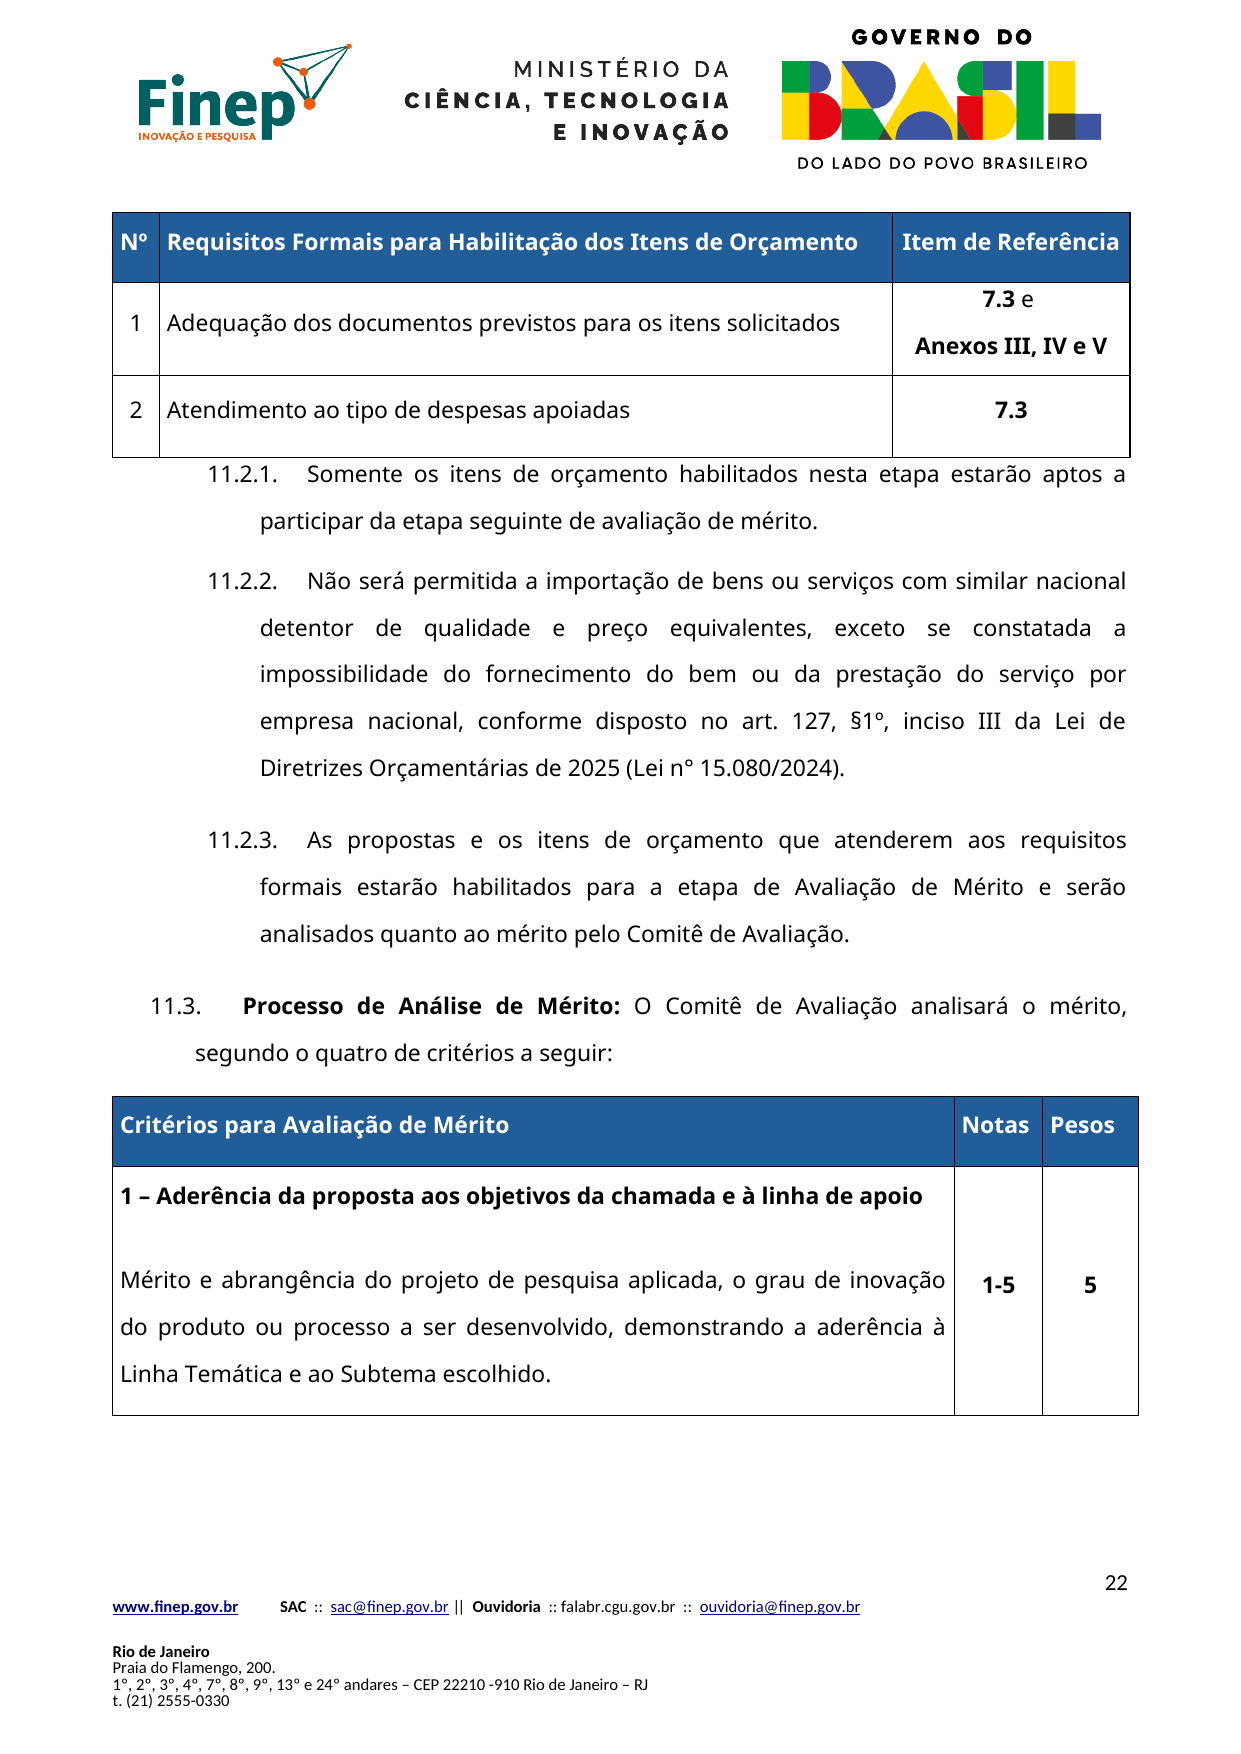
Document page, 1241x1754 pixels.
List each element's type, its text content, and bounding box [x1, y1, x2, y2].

table_header Notas [955, 1097, 1042, 1166]
list Não será permitida a importação de bens ou serviços com similar nacional detentor de qualidade e preço equivalentes, exceto se constatada a impossibilidade do fornecimento do bem ou da prestação do serviço por empresa nacional, conforme disposto no art. 127, §1º, inciso III da Lei de Diretrizes Orçamentárias de 2025 (Lei n° 15.080/2024). [207, 564, 1128, 783]
table_header Pesos [1043, 1097, 1138, 1166]
table_cell Atendimento ao tipo de despesas apoiadas [160, 376, 892, 457]
table_header Requisitos Formais para Habilitação dos Itens de Orçamento [160, 213, 892, 282]
table_cell 1-5 [955, 1167, 1042, 1415]
list Somente os itens de orçamento habilitados nesta etapa estarão aptos a participar da etapa seguinte de avaliação de mérito. [207, 458, 1128, 536]
table_cell 1 – Aderência da proposta aos objetivos da chamada e à linha de apoio Mérito e abrangência do projeto de pesquisa aplicada, o grau de inovação do produto ou processo a ser desenvolvido, demonstrando a aderência à Linha Temática e ao Subtema escolhido. [113, 1167, 954, 1415]
list As propostas e os itens de orçamento que atenderem aos requisitos formais estarão habilitados para a etapa de Avaliação de Mérito e serão analisados quanto ao mérito pelo Comitê de Avaliação. [207, 824, 1128, 949]
table_header Item de Referência [893, 213, 1129, 282]
table_header Critérios para Avaliação de Mérito [113, 1097, 954, 1166]
table_cell 7.3 e Anexos III, IV e V [893, 283, 1129, 374]
table_cell 5 [1043, 1167, 1138, 1415]
table_cell 2 [113, 376, 159, 457]
table_cell 1 [113, 283, 159, 374]
table_header Nº [113, 213, 159, 282]
table_cell 7.3 [893, 376, 1129, 457]
list Processo de Análise de Mérito: O Comitê de Avaliação analisará o mérito, segundo o quatro de critérios a seguir: [150, 989, 1128, 1068]
table_cell Adequação dos documentos previstos para os itens solicitados [160, 283, 892, 374]
